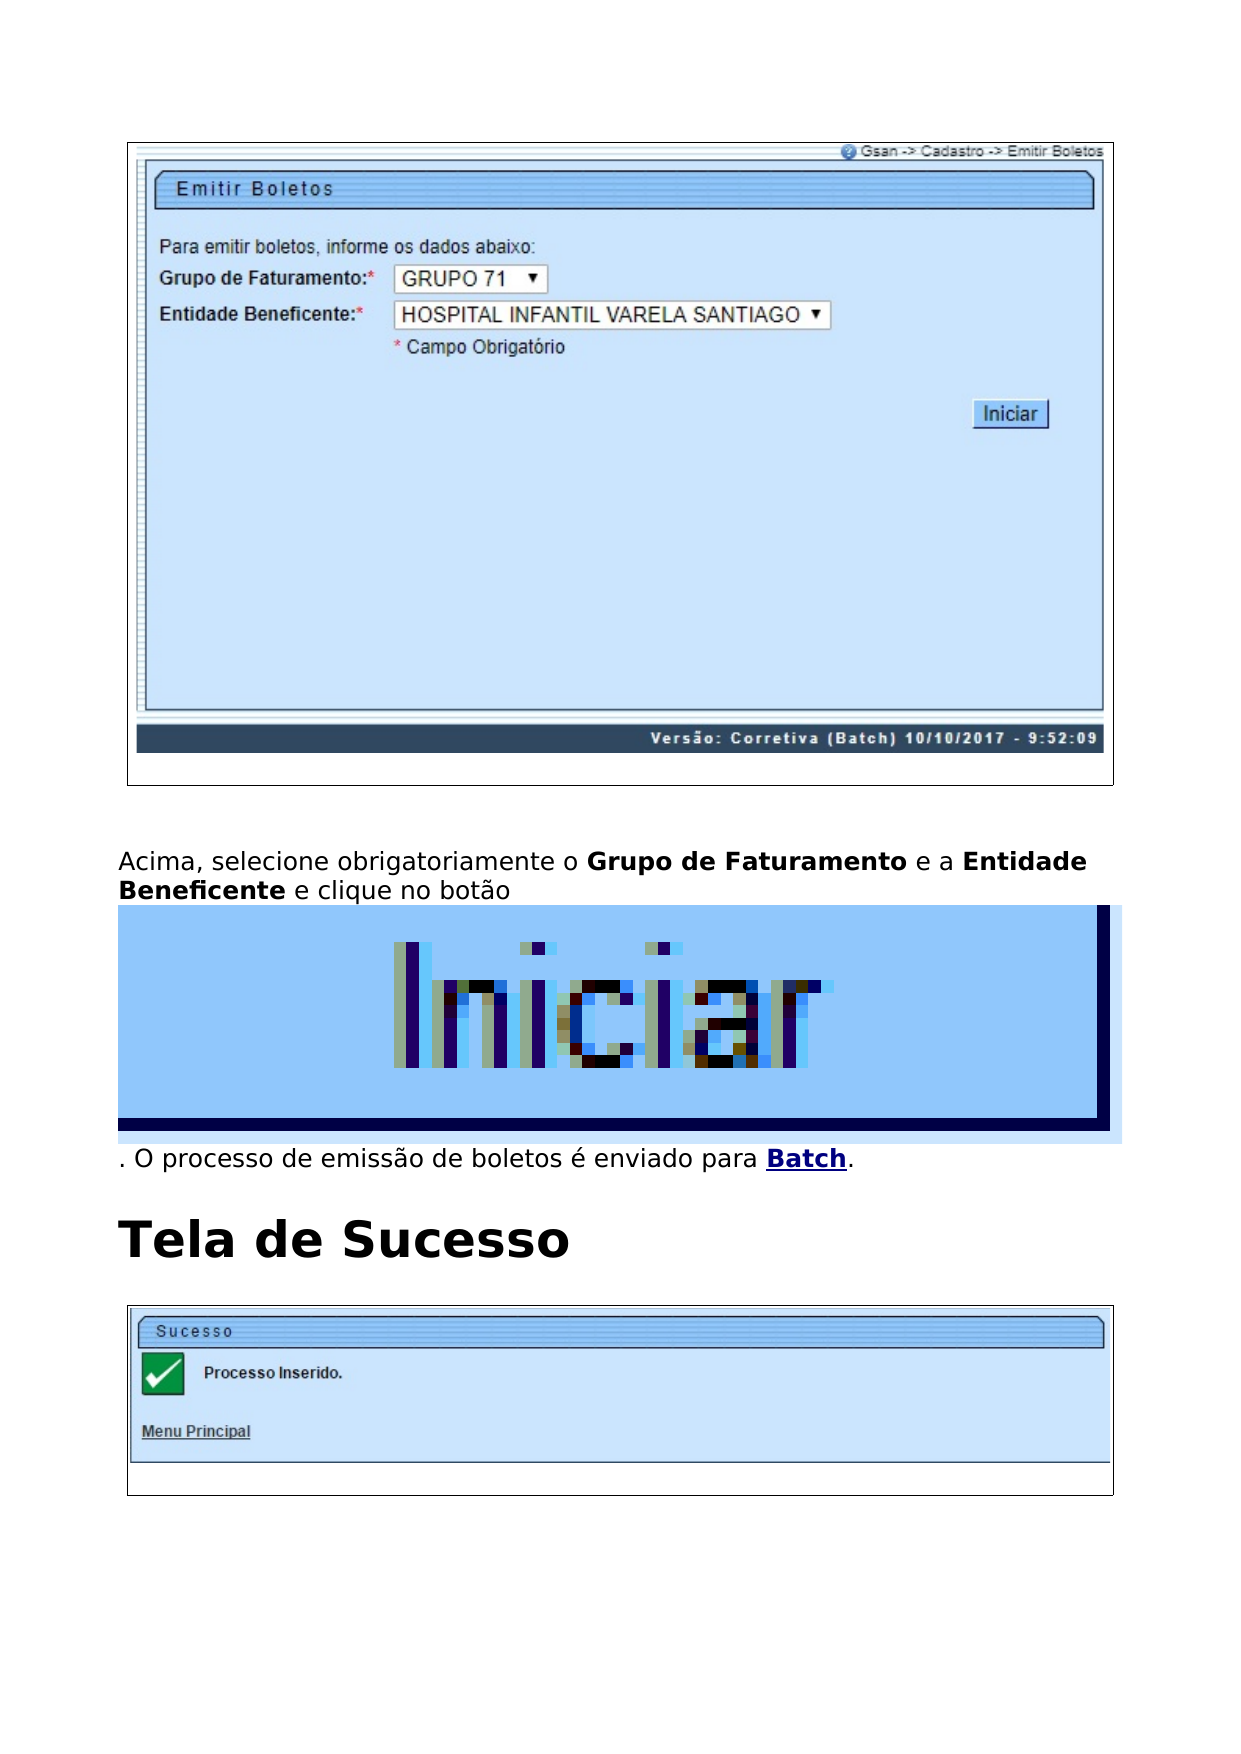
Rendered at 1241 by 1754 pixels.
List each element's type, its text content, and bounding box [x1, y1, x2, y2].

picture [118, 905, 1123, 1144]
text . O processo de emissão de boletos é enviado para Batch. [118, 1144, 1122, 1173]
text Acima, selecione obrigatoriamente o Grupo de Faturamento e a Entidade Beneficente e clique no botão [118, 847, 1122, 905]
picture [136, 144, 1104, 753]
picture [129, 1308, 1111, 1463]
table_header [128, 1306, 1113, 1495]
subtitle Tela de Sucesso [118, 1211, 1122, 1269]
table_header [128, 143, 1113, 785]
